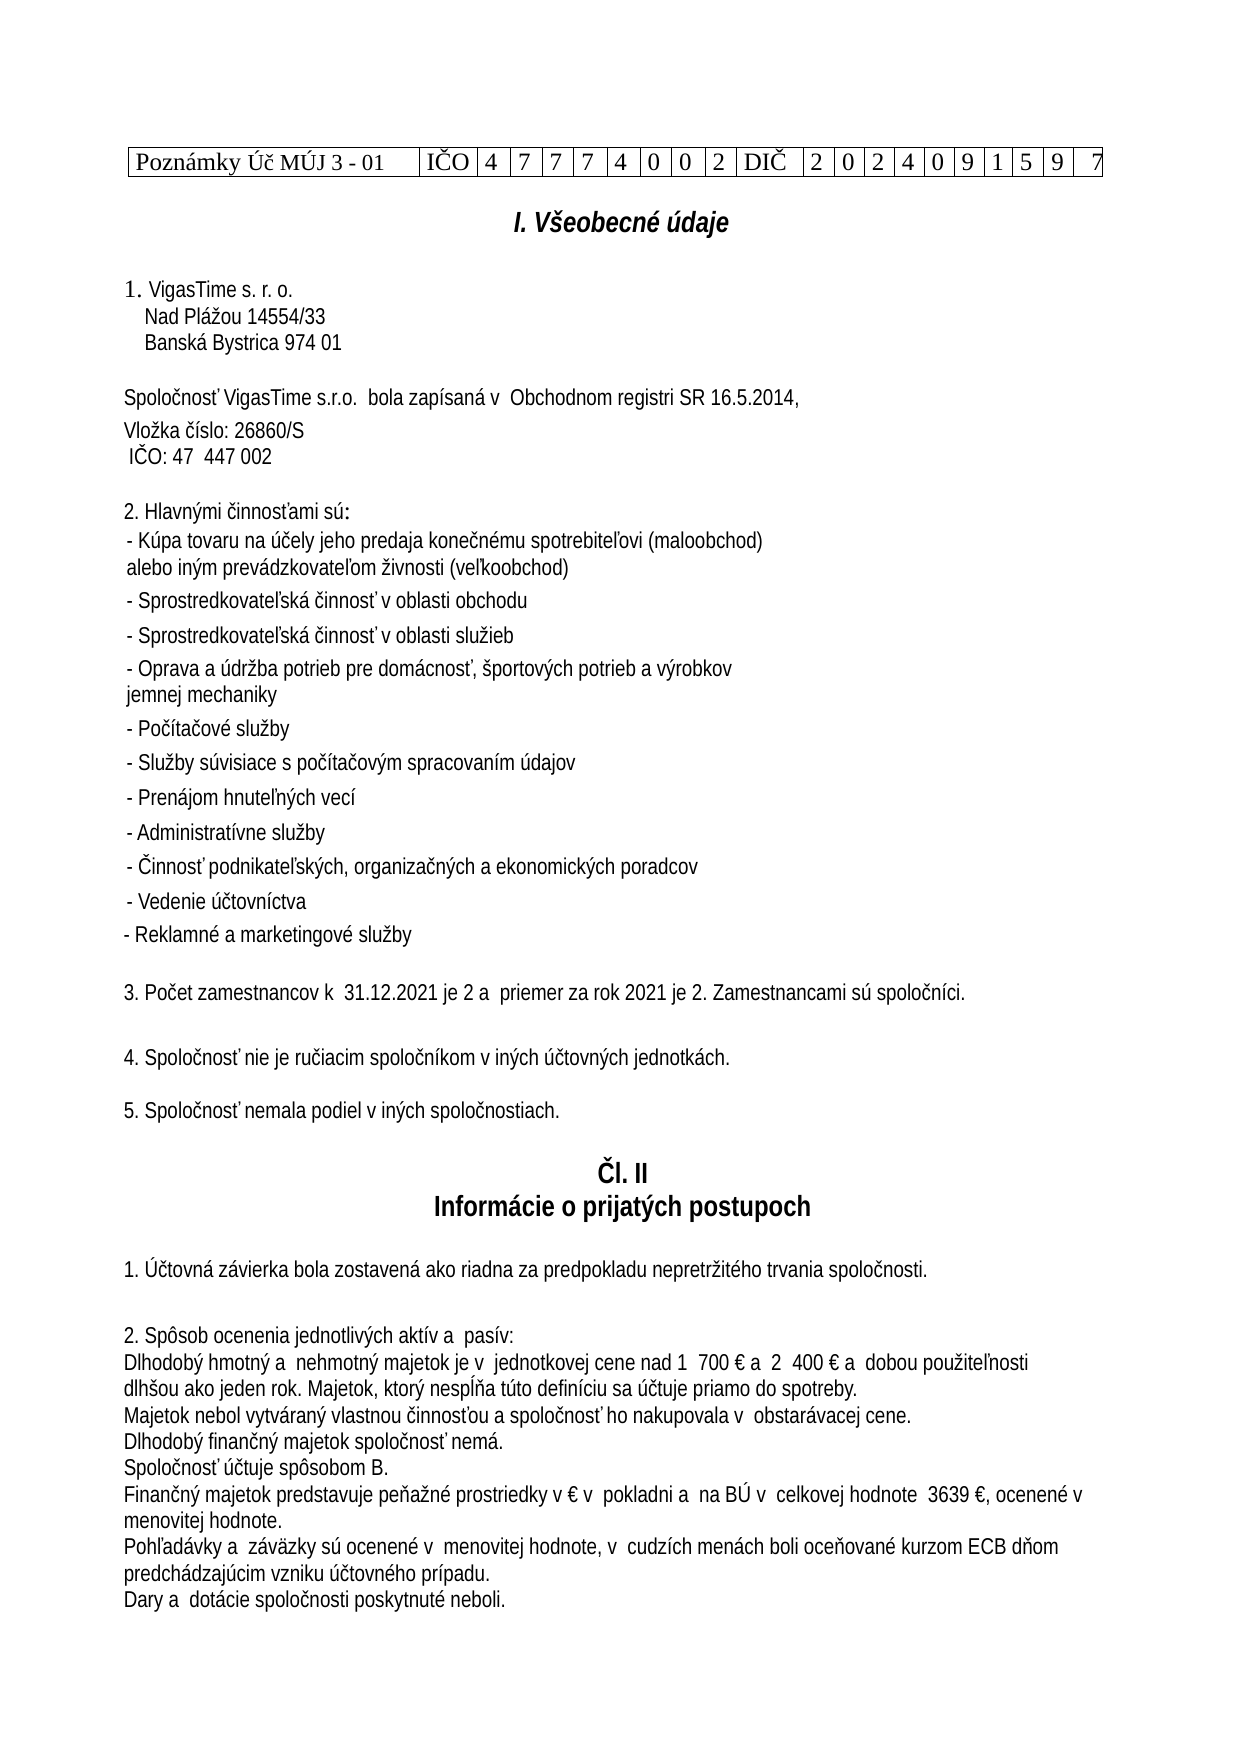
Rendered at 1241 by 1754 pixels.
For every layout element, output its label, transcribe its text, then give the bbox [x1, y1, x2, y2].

table_header IČO [420, 148, 477, 176]
table_header [793, 618, 1122, 652]
table_header 1 [985, 148, 1012, 176]
table_header - Sprostredkovateľská činnosť v oblasti služieb [124, 618, 792, 652]
table_header 2 [865, 148, 894, 176]
text Informácie o prijatých postupoch [123, 1189, 1122, 1223]
text Spoločnosť účtuje spôsobom B. [123, 1454, 1122, 1481]
table_header [793, 711, 1122, 745]
table_header [793, 884, 1122, 918]
text 4. Spoločnosť nie je ručiacim spoločníkom v iných účtovných jednotkách. [123, 1044, 1122, 1071]
text Dlhodobý finančný majetok spoločnosť nemá. [123, 1428, 1122, 1454]
table_header 2 [804, 148, 834, 176]
text Nad Plážou 14554/33 Banská Bystrica 974 01 [123, 303, 1122, 355]
table_header 4 [608, 148, 640, 176]
table_header - Kúpa tovaru na účely jeho predaja konečnému spotrebiteľovi (maloobchod) alebo iným prevádzkovateľom živnosti (veľkoobchod) [124, 525, 792, 583]
table_header [793, 525, 1122, 583]
table_header 7 [574, 148, 607, 176]
table_header - Oprava a údržba potrieb pre domácnosť, športových potrieb a výrobkov jemnej mechaniky [124, 652, 792, 711]
text 1. Účtovná závierka bola zostavená ako riadna za predpokladu nepretržitého trvania spoločnosti. [123, 1256, 1122, 1283]
table_header [793, 652, 1122, 711]
table_header 7 [1074, 148, 1102, 176]
text Majetok nebol vytváraný vlastnou činnosťou a spoločnosť ho nakupovala v obstarávacej cene. [123, 1402, 1122, 1428]
text Pohľadávky a záväzky sú ocenené v menovitej hodnote, v cudzích menách boli oceňované kurzom ECB dňom predchádzajúcim vzniku účtovného prípadu. [123, 1533, 1122, 1586]
table_header 4 [478, 148, 510, 176]
subtitle 3. Počet zamestnancov k 31.12.2021 je 2 a priemer za rok 2021 je 2. Zamestnancami sú spoločníci. [123, 979, 1122, 1006]
table_header [793, 745, 1122, 780]
table_header - Služby súvisiace s počítačovým spracovaním údajov [124, 745, 793, 780]
table_header - Sprostredkovateľská činnosť v oblasti obchodu [124, 583, 792, 618]
text Dary a dotácie spoločnosti poskytnuté neboli. [123, 1586, 1122, 1612]
subtitle I. Všeobecné údaje [123, 205, 1122, 239]
text Vložka číslo: 26860/S [123, 417, 1122, 443]
table_header 0 [925, 148, 954, 176]
table_header [793, 583, 1122, 618]
text 1. VigasTime s. r. o. [123, 274, 1122, 303]
table_header - Prenájom hnuteľných vecí [124, 780, 792, 814]
table_header 9 [955, 148, 984, 176]
table_header 0 [672, 148, 705, 176]
table_header 4 [895, 148, 924, 176]
table_header Poznámky Úč MÚJ 3 - 01 [129, 148, 419, 176]
text 2. Hlavnými činnosťami sú: [123, 496, 1122, 524]
text Dlhodobý hmotný a nehmotný majetok je v jednotkovej cene nad 1 700 € a 2 400 € a dobou použiteľnosti [123, 1349, 1122, 1375]
table_header - Vedenie účtovníctva [124, 884, 792, 918]
table_header 5 [1013, 148, 1043, 176]
table_header 7 [511, 148, 542, 176]
table_header [793, 780, 1122, 814]
table_header 0 [835, 148, 864, 176]
text dlhšou ako jeden rok. Majetok, ktorý nespĺňa túto definíciu sa účtuje priamo do spotreby. [123, 1375, 1122, 1402]
table_header DIČ [737, 148, 803, 176]
text IČO: 47 447 002 [123, 443, 1122, 469]
table_header 7 [543, 148, 573, 176]
table_header 0 [641, 148, 671, 176]
table_header [793, 849, 1122, 884]
text Čl. II [123, 1156, 1122, 1189]
table_header 9 [1044, 148, 1073, 176]
table_header [793, 815, 1122, 849]
subtitle Spoločnosť VigasTime s.r.o. bola zapísaná v Obchodnom registri SR 16.5.2014, [123, 384, 1122, 410]
table_header 2 [706, 148, 736, 176]
text Finančný majetok predstavuje peňažné prostriedky v € v pokladni a na BÚ v celkovej hodnote 3639 €, ocenené v menovitej hodnote. [123, 1481, 1122, 1533]
text 5. Spoločnosť nemala podiel v iných spoločnostiach. [123, 1097, 1122, 1123]
table_header - Administratívne služby [124, 815, 792, 849]
text 2. Spôsob ocenenia jednotlivých aktív a pasív: [123, 1322, 1122, 1349]
table_header - Činnosť podnikateľských, organizačných a ekonomických poradcov [124, 849, 793, 884]
table_header - Počítačové služby [124, 711, 792, 745]
table_header - Reklamné a marketingové služby [120, 918, 1122, 950]
